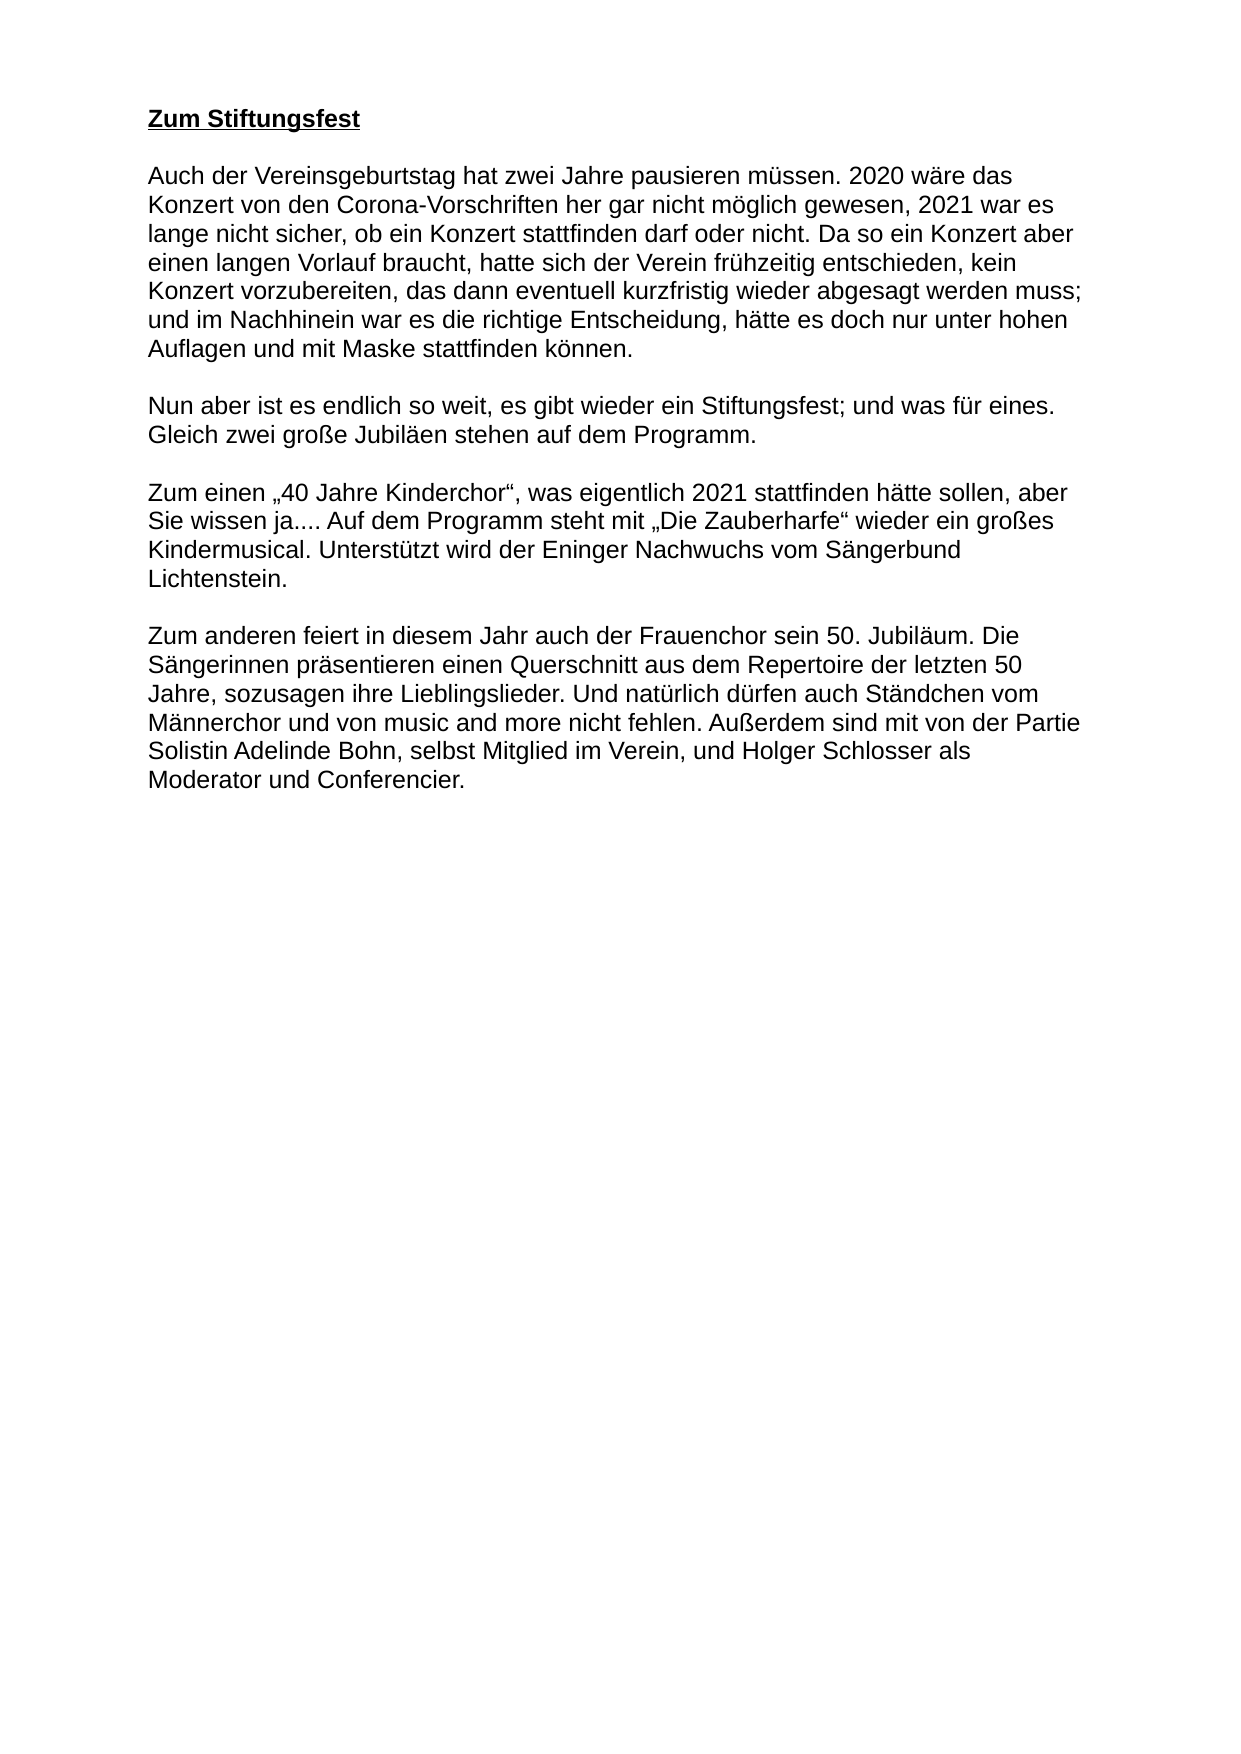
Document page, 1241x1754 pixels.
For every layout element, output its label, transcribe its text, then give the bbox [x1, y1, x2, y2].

text Zum einen „40 Jahre Kinderchor“, was eigentlich 2021 stattfinden hätte sollen, aber Sie wissen ja.... Auf dem Programm steht mit „Die Zauberharfe“ wieder ein großes Kindermusical. Unterstützt wird der Eninger Nachwuchs vom Sängerbund Lichtenstein. [148, 477, 1093, 592]
text Auch der Vereinsgeburtstag hat zwei Jahre pausieren müssen. 2020 wäre das Konzert von den Corona-Vorschriften her gar nicht möglich gewesen, 2021 war es lange nicht sicher, ob ein Konzert stattfinden darf oder nicht. Da so ein Konzert aber einen langen Vorlauf braucht, hatte sich der Verein frühzeitig entschieden, kein Konzert vorzubereiten, das dann eventuell kurzfristig wieder abgesagt werden muss; und im Nachhinein war es die richtige Entscheidung, hätte es doch nur unter hohen Auflagen und mit Maske stattfinden können. [148, 161, 1093, 362]
text Zum anderen feiert in diesem Jahr auch der Frauenchor sein 50. Jubiläum. Die Sängerinnen präsentieren einen Querschnitt aus dem Repertoire der letzten 50 Jahre, sozusagen ihre Lieblingslieder. Und natürlich dürfen auch Ständchen vom Männerchor und von music and more nicht fehlen. Außerdem sind mit von der Partie Solistin Adelinde Bohn, selbst Mitglied im Verein, und Holger Schlosser als Moderator und Conferencier. [148, 621, 1093, 794]
text Zum Stiftungsfest [148, 104, 1093, 132]
text Nun aber ist es endlich so weit, es gibt wieder ein Stiftungsfest; und was für eines. Gleich zwei große Jubiläen stehen auf dem Programm. [148, 391, 1093, 449]
